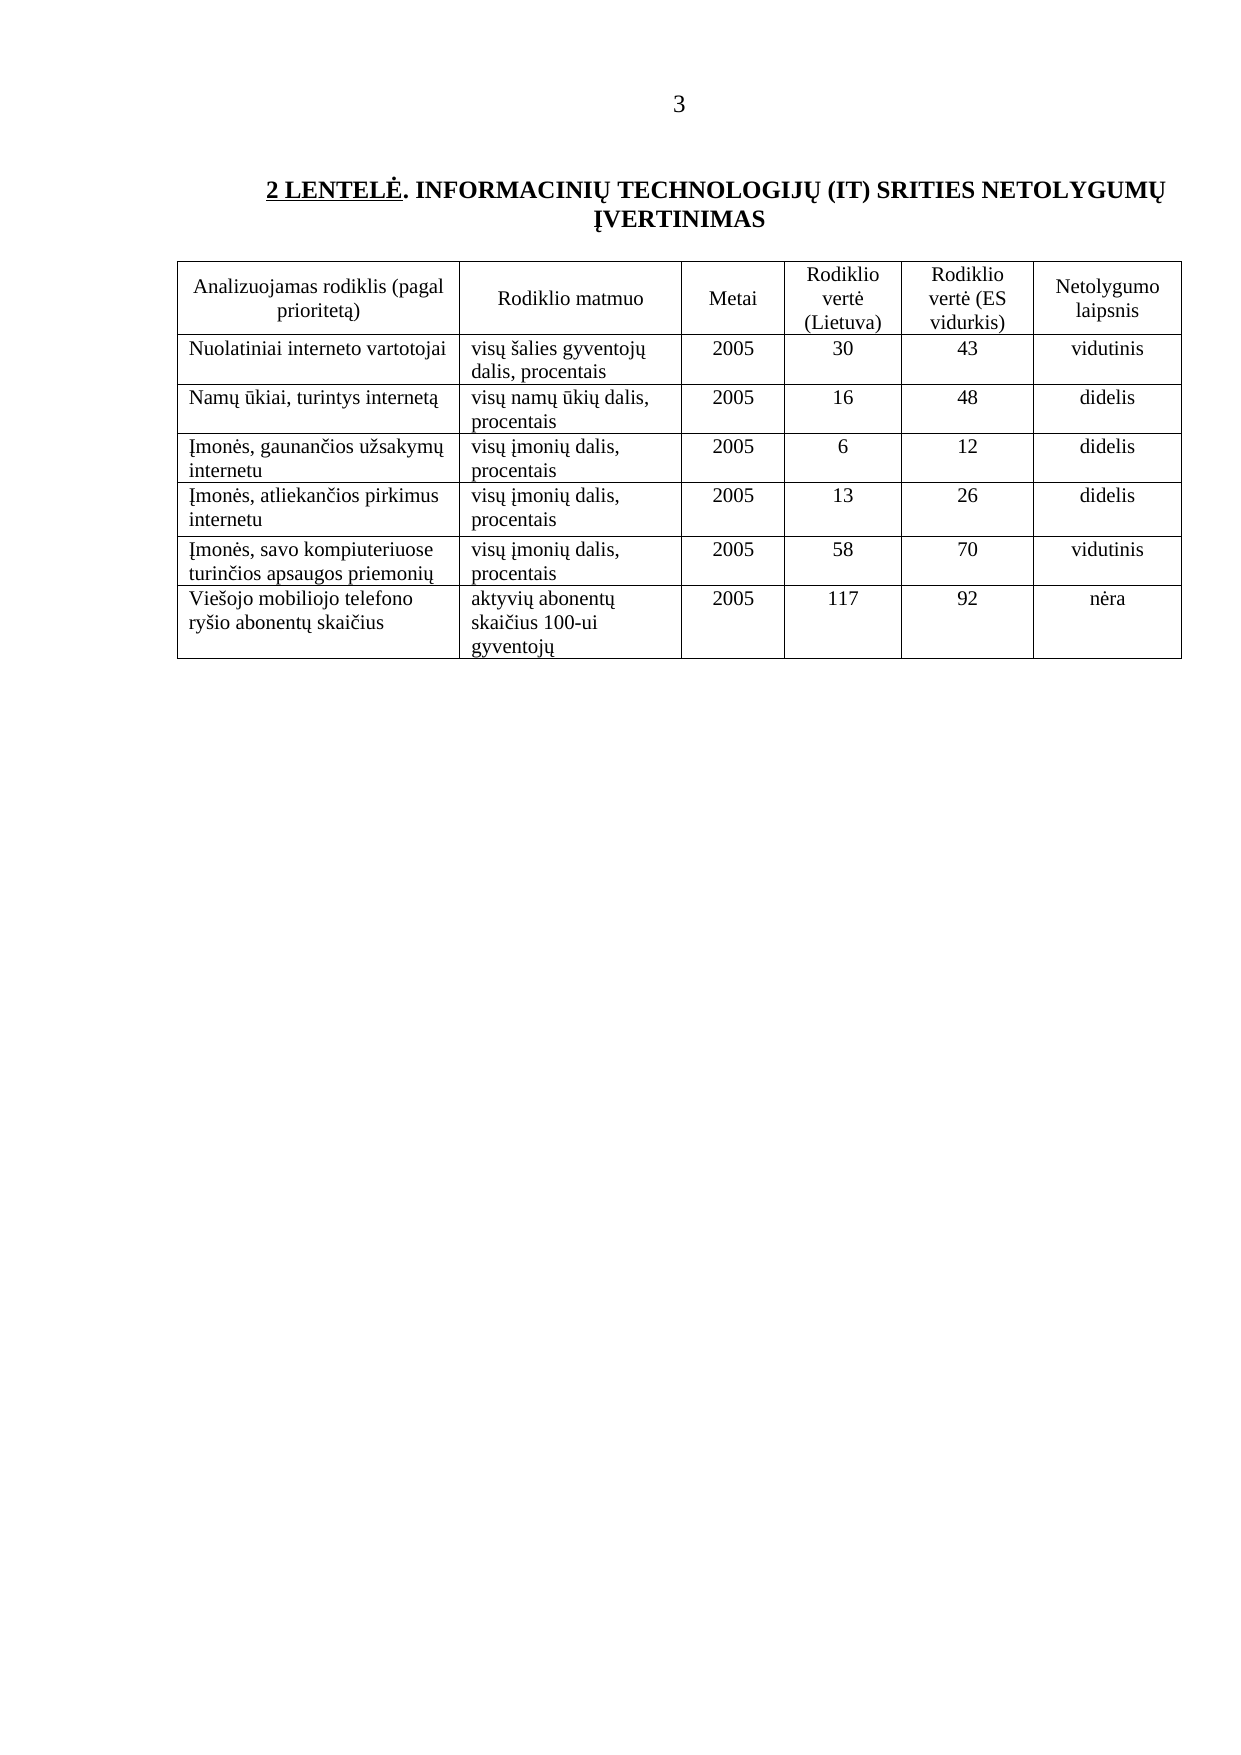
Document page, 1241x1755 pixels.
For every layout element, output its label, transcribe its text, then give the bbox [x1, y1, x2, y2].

table_header Analizuojamas rodiklis (pagal prioritetą) [178, 262, 459, 334]
table_cell Įmonės, atliekančios pirkimus internetu [178, 483, 459, 536]
table_cell Viešojo mobiliojo telefono ryšio abonentų skaičius [178, 586, 459, 658]
table_cell 16 [785, 385, 901, 433]
table_cell visų įmonių dalis, procentais [460, 483, 681, 536]
table_cell 2005 [682, 537, 784, 585]
table_cell Įmonės, savo kompiuteriuose turinčios apsaugos priemonių [178, 537, 459, 585]
table_cell Nuolatiniai interneto vartotojai [178, 335, 459, 383]
table_cell nėra [1034, 586, 1181, 658]
table_cell visų įmonių dalis, procentais [460, 537, 681, 585]
table_header Metai [682, 262, 784, 334]
table_cell Įmonės, gaunančios užsakymų internetu [178, 434, 459, 482]
table_cell vidutinis [1034, 335, 1181, 383]
table_cell 92 [902, 586, 1033, 658]
table_cell 12 [902, 434, 1033, 482]
table_cell 2005 [682, 483, 784, 536]
table_cell 2005 [682, 385, 784, 433]
table_cell Namų ūkiai, turintys internetą [178, 385, 459, 433]
table_header Netolygumo laipsnis [1034, 262, 1181, 334]
table_cell 58 [785, 537, 901, 585]
table_cell visų namų ūkių dalis, procentais [460, 385, 681, 433]
table_cell visų šalies gyventojų dalis, procentais [460, 335, 681, 383]
table_cell 30 [785, 335, 901, 383]
table_cell didelis [1034, 385, 1181, 433]
table_cell 2005 [682, 586, 784, 658]
table_cell didelis [1034, 434, 1181, 482]
table_cell 70 [902, 537, 1033, 585]
table_cell aktyvių abonentų skaičius 100-ui gyventojų [460, 586, 681, 658]
table_header Rodiklio matmuo [460, 262, 681, 334]
table_header Rodiklio vertė (ES vidurkis) [902, 262, 1033, 334]
table_cell 43 [902, 335, 1033, 383]
table_cell 2005 [682, 335, 784, 383]
table_cell 117 [785, 586, 901, 658]
text 2 LENTELĖ. INFORMACINIŲ TECHNOLOGIJŲ (IT) SRITIES NETOLYGUMŲ ĮVERTINIMAS [177, 175, 1181, 232]
table_cell 26 [902, 483, 1033, 536]
table_cell visų įmonių dalis, procentais [460, 434, 681, 482]
table_header Rodiklio vertė (Lietuva) [785, 262, 901, 334]
table_cell 13 [785, 483, 901, 536]
table_cell 48 [902, 385, 1033, 433]
table_cell 6 [785, 434, 901, 482]
table_cell vidutinis [1034, 537, 1181, 585]
table_cell 2005 [682, 434, 784, 482]
table_cell didelis [1034, 483, 1181, 536]
